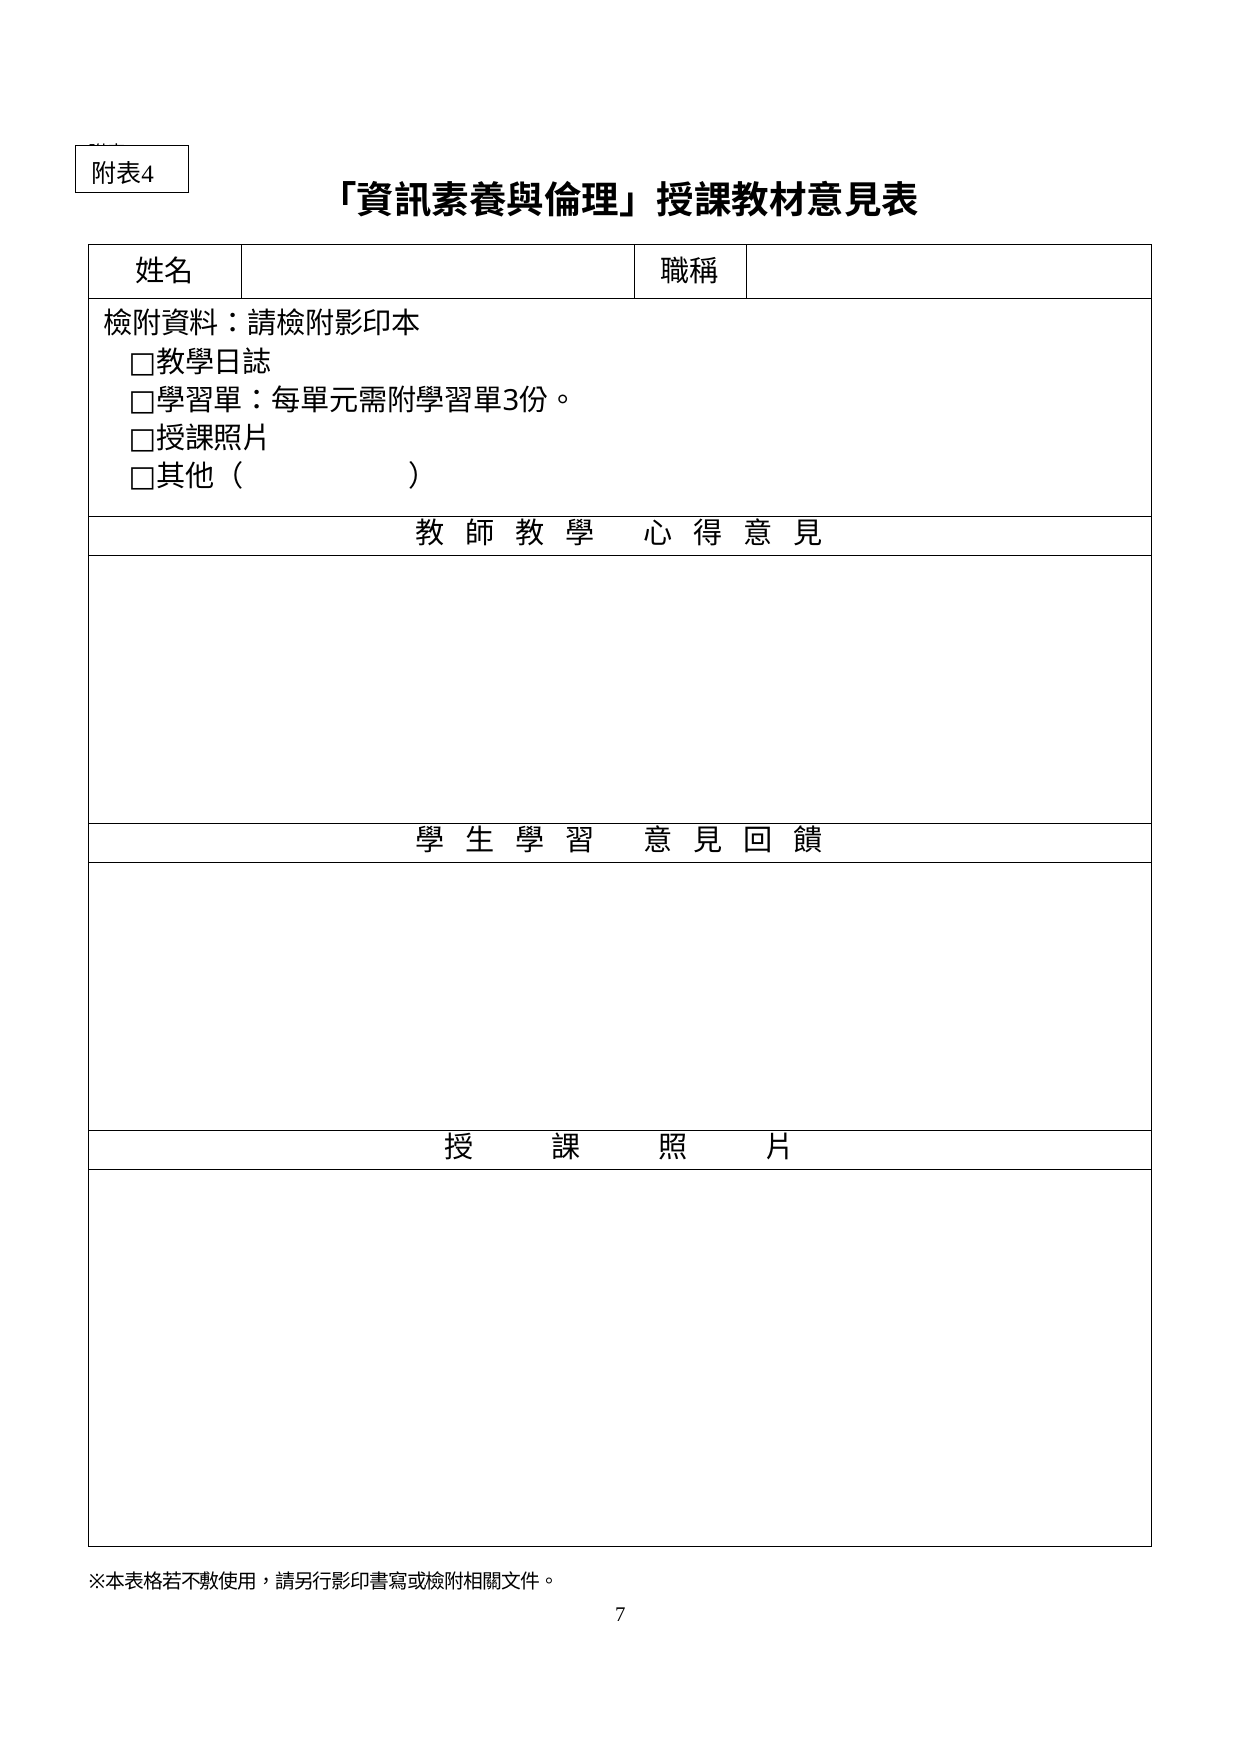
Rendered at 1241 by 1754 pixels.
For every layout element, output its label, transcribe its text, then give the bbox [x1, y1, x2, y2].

table_cell [89, 556, 1151, 823]
table_cell 教 師 教 學 心 得 意 見 [89, 517, 1151, 555]
table_cell [89, 863, 1151, 1130]
text 附表4 [91, 153, 173, 184]
table_header [242, 245, 634, 298]
table_cell [89, 1170, 1151, 1546]
table_header [747, 245, 1151, 298]
table_cell 學 生 學 習 意 見 回 饋 [89, 824, 1151, 862]
table_cell 檢附資料：請檢附影印本 □教學日誌 □學習單：每單元需附學習單3份。 □授課照片 □其他（ ） [89, 299, 1151, 516]
text 「資訊素養與倫理」授課教材意見表 [73, 183, 1165, 221]
text 附表4 [76, 146, 188, 192]
table_header 職稱 [635, 245, 746, 298]
table_cell 授 課 照 片 [89, 1131, 1151, 1169]
text 附表4 [117, 144, 1165, 163]
table_header 姓名 [89, 245, 241, 298]
text ※本表格若不敷使用，請另行影印書寫或檢附相關文件。 [89, 1572, 1165, 1593]
